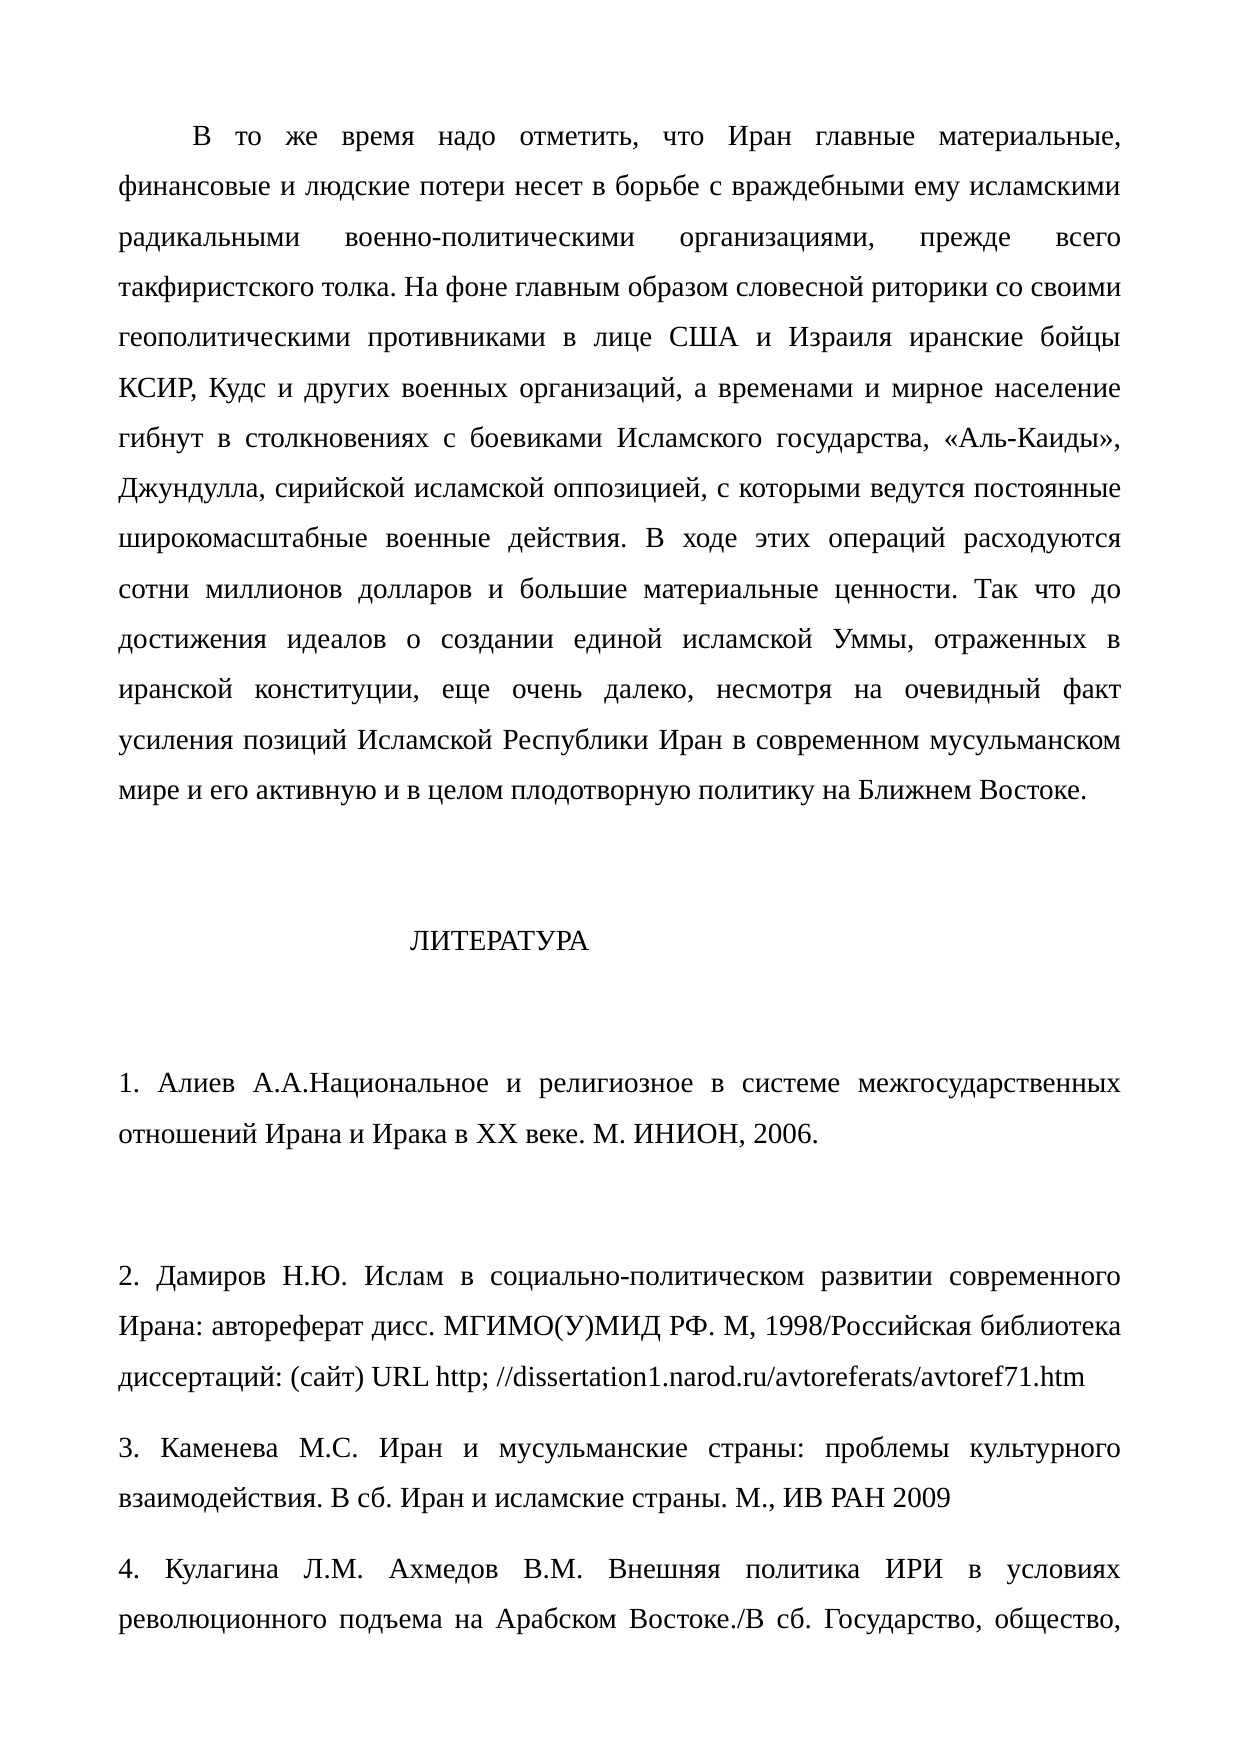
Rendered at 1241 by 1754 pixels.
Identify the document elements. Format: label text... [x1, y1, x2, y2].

text В то же время надо отметить, что Иран главные материальные, финансовые и людские потери несет в борьбе с враждебными ему исламскими радикальными военно-политическими организациями, прежде всего такфиристского толка. На фоне главным образом словесной риторики со своими геополитическими противниками в лице США и Израиля иранские бойцы КСИР, Кудс и других военных организаций, а временами и мирное население гибнут в столкновениях с боевиками Исламского государства, «Аль-Каиды», Джундулла, сирийской исламской оппозицией, с которыми ведутся постоянные широкомасштабные военные действия. В ходе этих операций расходуются сотни миллионов долларов и большие материальные ценности. Так что до достижения идеалов о создании единой исламской Уммы, отраженных в иранской конституции, еще очень далеко, несмотря на очевидный факт усиления позиций Исламской Республики Иран в современном мусульманском мире и его активную и в целом плодотворную политику на Ближнем Востоке. [118, 118, 1122, 806]
text 4. Кулагина Л.М. Ахмедов В.М. Внешняя политика ИРИ в условиях революционного подъема на Арабском Востоке./В сб. Государство, общество, [118, 1551, 1122, 1635]
text 2. Дамиров Н.Ю. Ислам в социально-политическом развитии современного Ирана: автореферат дисс. МГИМО(У)МИД РФ. М, 1998/Российская библиотека диссертаций: (сайт) URL http; //dissertation1.narod.ru/avtoreferats/avtoref71.htm [118, 1258, 1122, 1392]
text 1. Алиев А.А.Национальное и религиозное в системе межгосударственных отношений Ирана и Ирака в XX веке. М. ИНИОН, 2006. [118, 1065, 1122, 1149]
text 3. Каменева М.С. Иран и мусульманские страны: проблемы культурного взаимодействия. В сб. Иран и исламские страны. М., ИВ РАН 2009 [118, 1430, 1122, 1514]
text ЛИТЕРАТУРА [118, 923, 1122, 957]
